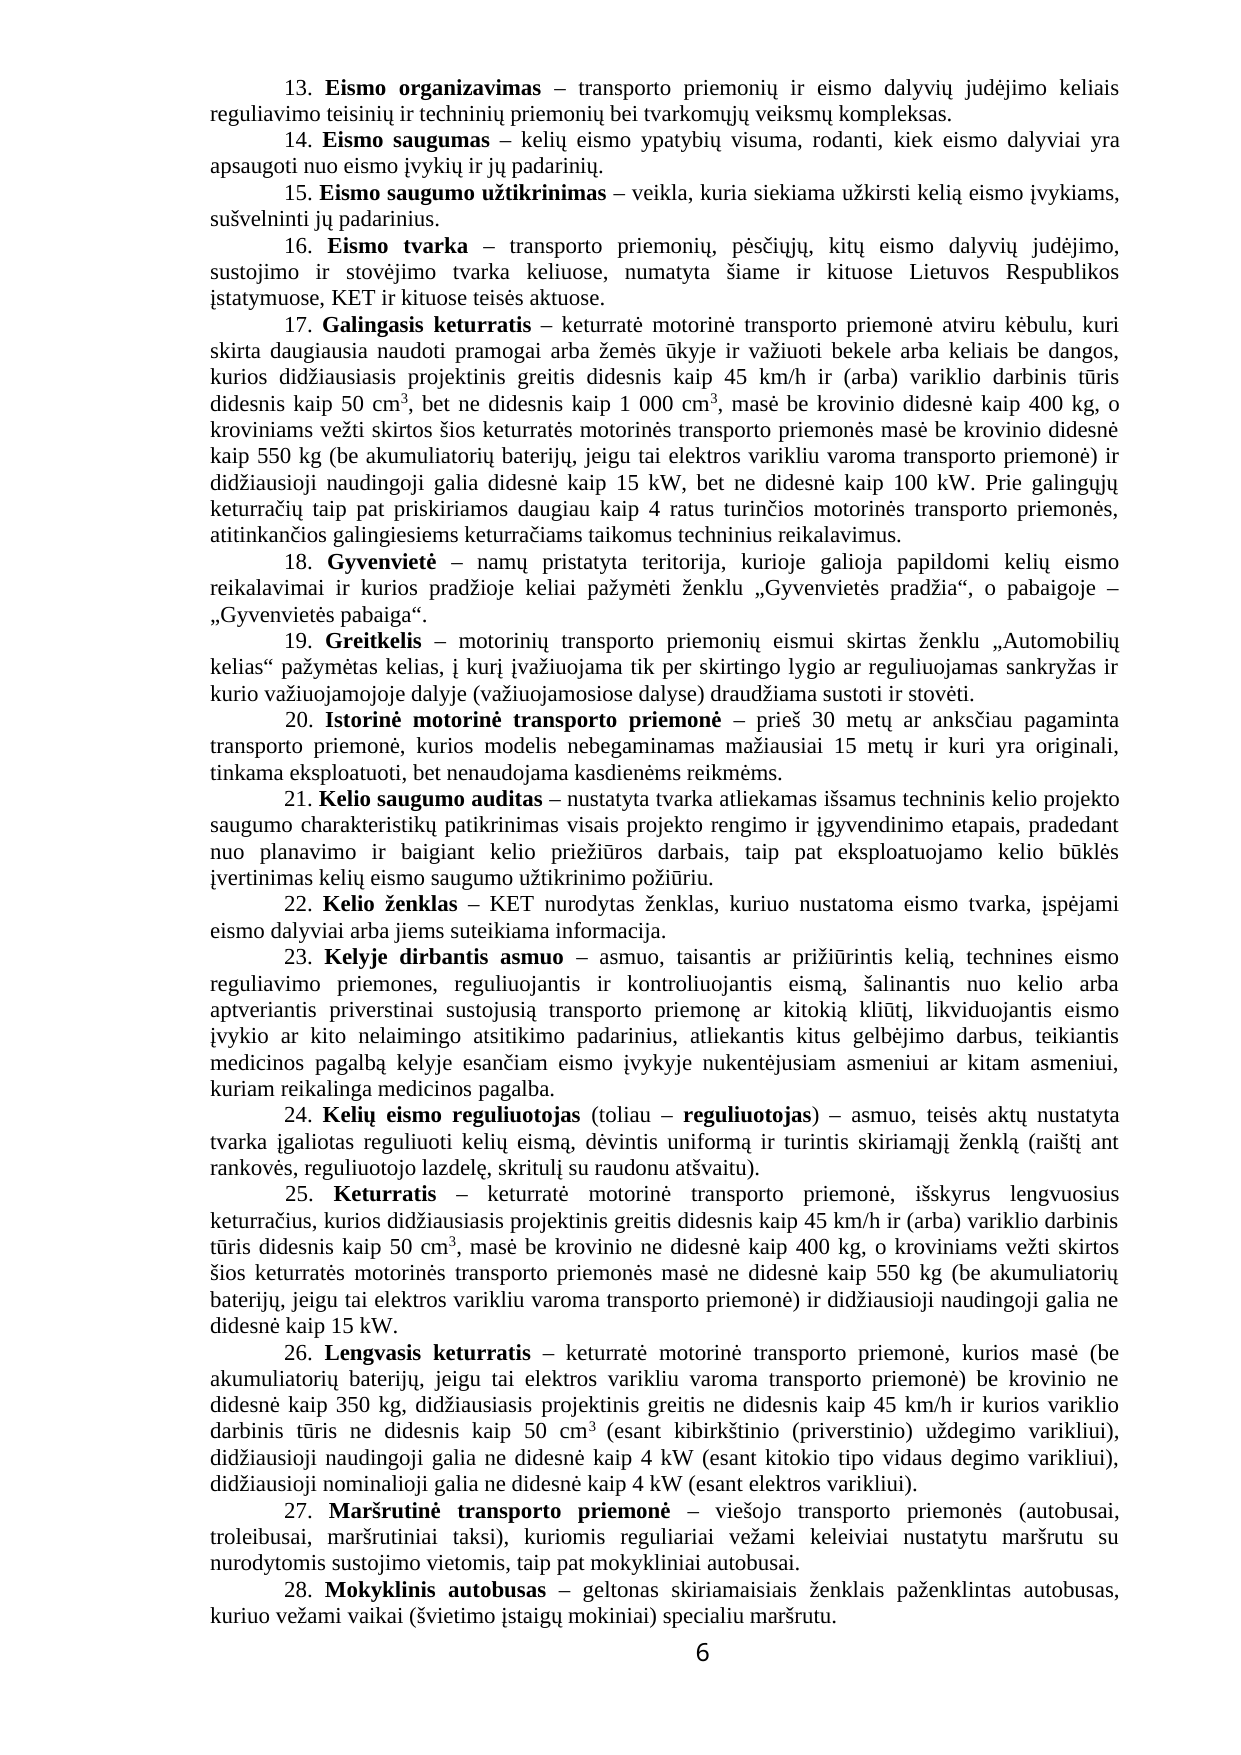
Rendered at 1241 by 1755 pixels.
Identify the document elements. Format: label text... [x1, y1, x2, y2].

text 16. Eismo tvarka – transporto priemonių, pėsčiųjų, kitų eismo dalyvių judėjimo, sustojimo ir stovėjimo tvarka keliuose, numatyta šiame ir kituose Lietuvos Respublikos įstatymuose, KET ir kituose teisės aktuose. [210, 232, 1120, 311]
text 26. Lengvasis keturratis – keturratė motorinė transporto priemonė, kurios masė (be akumuliatorių baterijų, jeigu tai elektros varikliu varoma transporto priemonė) be krovinio ne didesnė kaip 350 kg, didžiausiasis projektinis greitis ne didesnis kaip 45 km/h ir kurios variklio darbinis tūris ne didesnis kaip 50 cm3 (esant kibirkštinio (priverstinio) uždegimo varikliui), didžiausioji naudingoji galia ne didesnė kaip 4 kW (esant kitokio tipo vidaus degimo varikliui), didžiausioji nominalioji galia ne didesnė kaip 4 kW (esant elektros varikliui). [210, 1338, 1120, 1497]
text 13. Eismo organizavimas – transporto priemonių ir eismo dalyvių judėjimo keliais reguliavimo teisinių ir techninių priemonių bei tvarkomųjų veiksmų kompleksas. [210, 73, 1120, 126]
text 27. Maršrutinė transporto priemonė – viešojo transporto priemonės (autobusai, troleibusai, maršrutiniai taksi), kuriomis reguliariai vežami keleiviai nustatytu maršrutu su nurodytomis sustojimo vietomis, taip pat mokykliniai autobusai. [210, 1497, 1120, 1576]
text 24. Kelių eismo reguliuotojas (toliau – reguliuotojas) – asmuo, teisės aktų nustatyta tvarka įgaliotas reguliuoti kelių eismą, dėvintis uniformą ir turintis skiriamąjį ženklą (raištį ant rankovės, reguliuotojo lazdelę, skritulį su raudonu atšvaitu). [210, 1101, 1120, 1180]
text 25. Keturratis – keturratė motorinė transporto priemonė, išskyrus lengvuosius keturračius, kurios didžiausiasis projektinis greitis didesnis kaip 45 km/h ir (arba) variklio darbinis tūris didesnis kaip 50 cm3, masė be krovinio ne didesnė kaip 400 kg, o kroviniams vežti skirtos šios keturratės motorinės transporto priemonės masė ne didesnė kaip 550 kg (be akumuliatorių baterijų, jeigu tai elektros varikliu varoma transporto priemonė) ir didžiausioji naudingoji galia ne didesnė kaip 15 kW. [210, 1180, 1120, 1338]
text 21. Kelio saugumo auditas – nustatyta tvarka atliekamas išsamus techninis kelio projekto saugumo charakteristikų patikrinimas visais projekto rengimo ir įgyvendinimo etapais, pradedant nuo planavimo ir baigiant kelio priežiūros darbais, taip pat eksploatuojamo kelio būklės įvertinimas kelių eismo saugumo užtikrinimo požiūriu. [210, 785, 1120, 891]
text 14. Eismo saugumas – kelių eismo ypatybių visuma, rodanti, kiek eismo dalyviai yra apsaugoti nuo eismo įvykių ir jų padarinių. [210, 126, 1120, 179]
text 18. Gyvenvietė – namų pristatyta teritorija, kurioje galioja papildomi kelių eismo reikalavimai ir kurios pradžioje keliai pažymėti ženklu „Gyvenvietės pradžia“, o pabaigoje – „Gyvenvietės pabaiga“. [210, 548, 1120, 627]
text 22. Kelio ženklas – KET nurodytas ženklas, kuriuo nustatoma eismo tvarka, įspėjami eismo dalyviai arba jiems suteikiama informacija. [210, 891, 1120, 943]
text 20. Istorinė motorinė transporto priemonė – prieš 30 metų ar anksčiau pagaminta transporto priemonė, kurios modelis nebegaminamas mažiausiai 15 metų ir kuri yra originali, tinkama eksploatuoti, bet nenaudojama kasdienėms reikmėms. [210, 706, 1120, 785]
text 15. Eismo saugumo užtikrinimas – veikla, kuria siekiama užkirsti kelią eismo įvykiams, sušvelninti jų padarinius. [210, 179, 1120, 232]
text 17. Galingasis keturratis – keturratė motorinė transporto priemonė atviru kėbulu, kuri skirta daugiausia naudoti pramogai arba žemės ūkyje ir važiuoti bekele arba keliais be dangos, kurios didžiausiasis projektinis greitis didesnis kaip 45 km/h ir (arba) variklio darbinis tūris didesnis kaip 50 cm3, bet ne didesnis kaip 1 000 cm3, masė be krovinio didesnė kaip 400 kg, o kroviniams vežti skirtos šios keturratės motorinės transporto priemonės masė be krovinio didesnė kaip 550 kg (be akumuliatorių baterijų, jeigu tai elektros varikliu varoma transporto priemonė) ir didžiausioji naudingoji galia didesnė kaip 15 kW, bet ne didesnė kaip 100 kW. Prie galingųjų keturračių taip pat priskiriamos daugiau kaip 4 ratus turinčios motorinės transporto priemonės, atitinkančios galingiesiems keturračiams taikomus techninius reikalavimus. [210, 311, 1120, 548]
text 23. Kelyje dirbantis asmuo – asmuo, taisantis ar prižiūrintis kelią, technines eismo reguliavimo priemones, reguliuojantis ir kontroliuojantis eismą, šalinantis nuo kelio arba aptveriantis priverstinai sustojusią transporto priemonę ar kitokią kliūtį, likviduojantis eismo įvykio ar kito nelaimingo atsitikimo padarinius, atliekantis kitus gelbėjimo darbus, teikiantis medicinos pagalbą kelyje esančiam eismo įvykyje nukentėjusiam asmeniui ar kitam asmeniui, kuriam reikalinga medicinos pagalba. [210, 943, 1120, 1101]
text 28. Mokyklinis autobusas – geltonas skiriamaisiais ženklais paženklintas autobusas, kuriuo vežami vaikai (švietimo įstaigų mokiniai) specialiu maršrutu. [210, 1576, 1120, 1628]
text 19. Greitkelis – motorinių transporto priemonių eismui skirtas ženklu „Automobilių kelias“ pažymėtas kelias, į kurį įvažiuojama tik per skirtingo lygio ar reguliuojamas sankryžas ir kurio važiuojamojoje dalyje (važiuojamosiose dalyse) draudžiama sustoti ir stovėti. [210, 627, 1120, 706]
